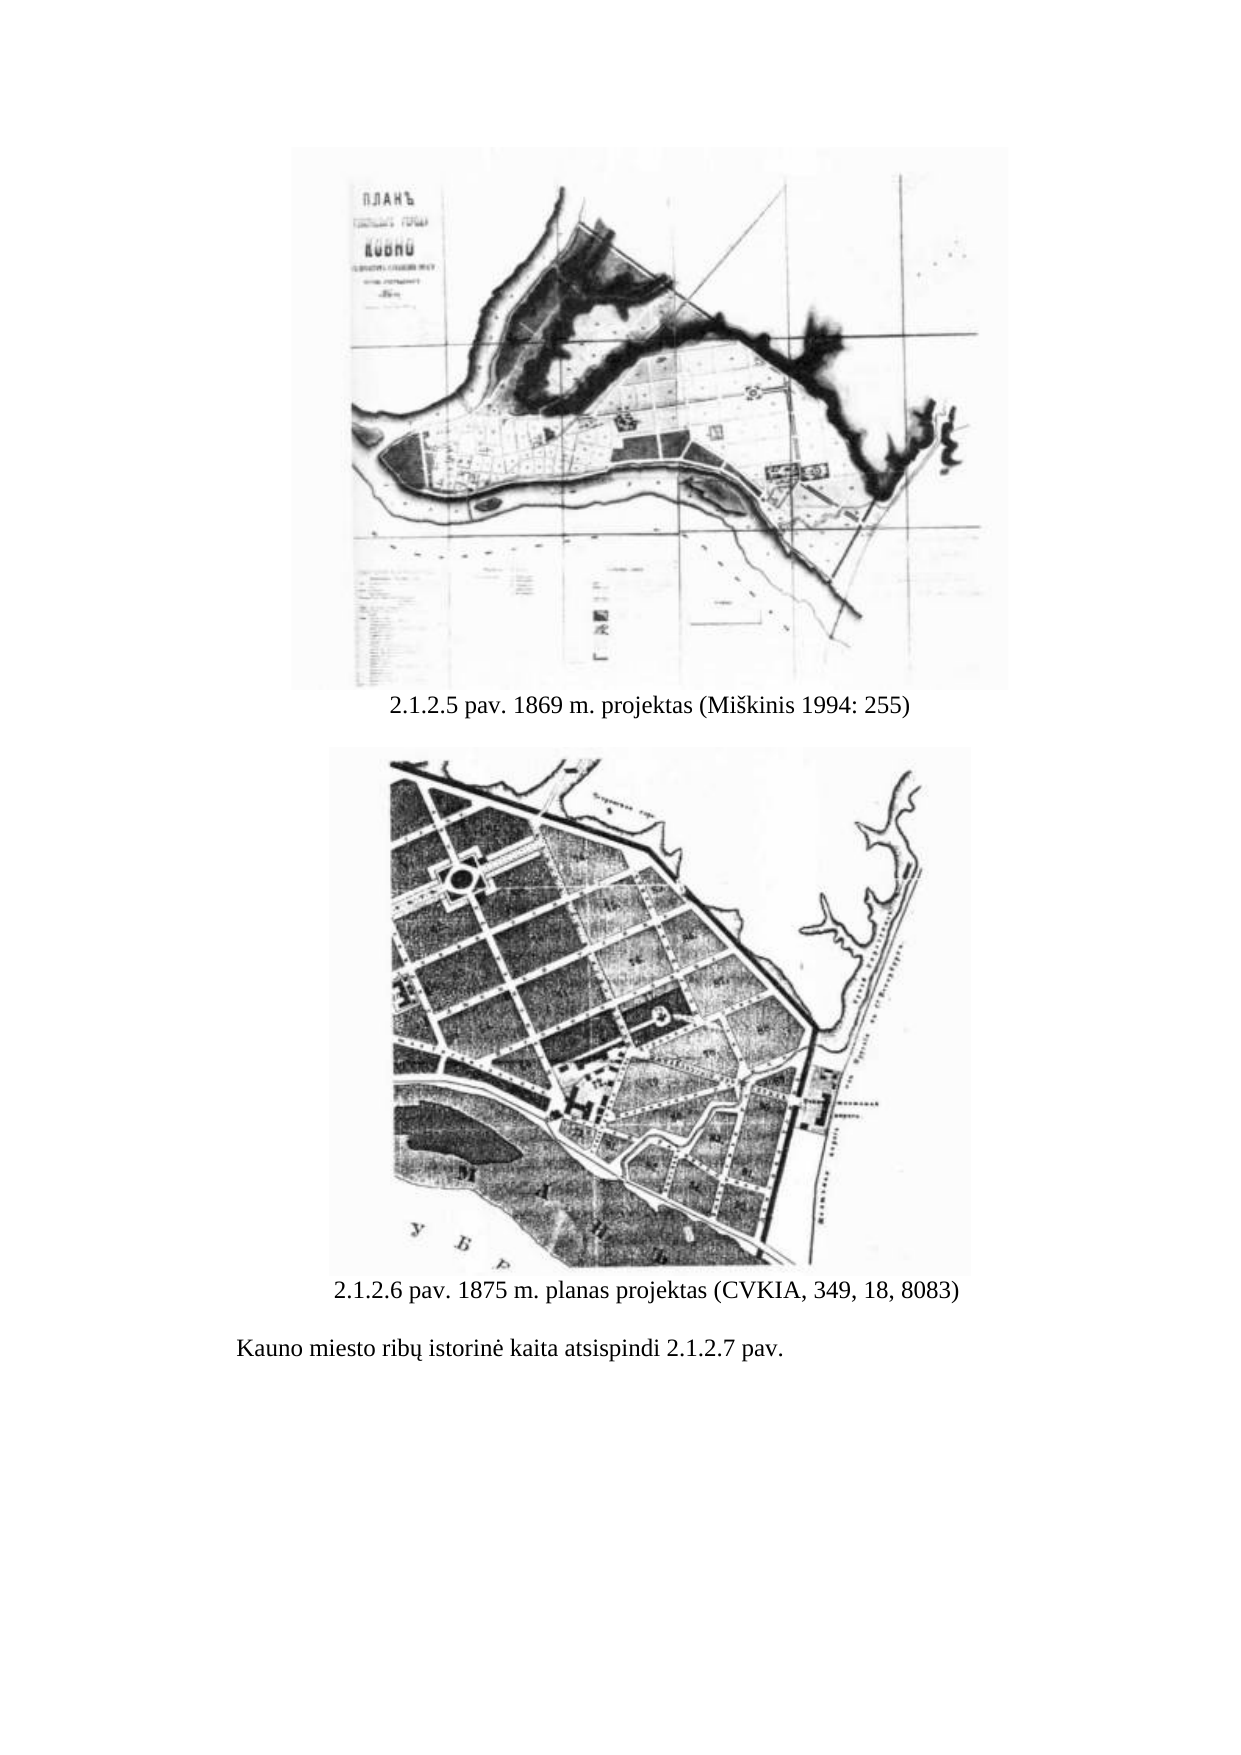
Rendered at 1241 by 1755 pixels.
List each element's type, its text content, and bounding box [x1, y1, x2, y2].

text Kauno miesto ribų istorinė kaita atsispindi 2.1.2.7 pav. [177, 1333, 1122, 1362]
text 2.1.2.5 pav. 1869 m. projektas (Miškinis 1994: 255) [177, 690, 1122, 718]
text 2.1.2.6 pav. 1875 m. planas projektas (CVKIA, 349, 18, 8083) [177, 1275, 1122, 1304]
